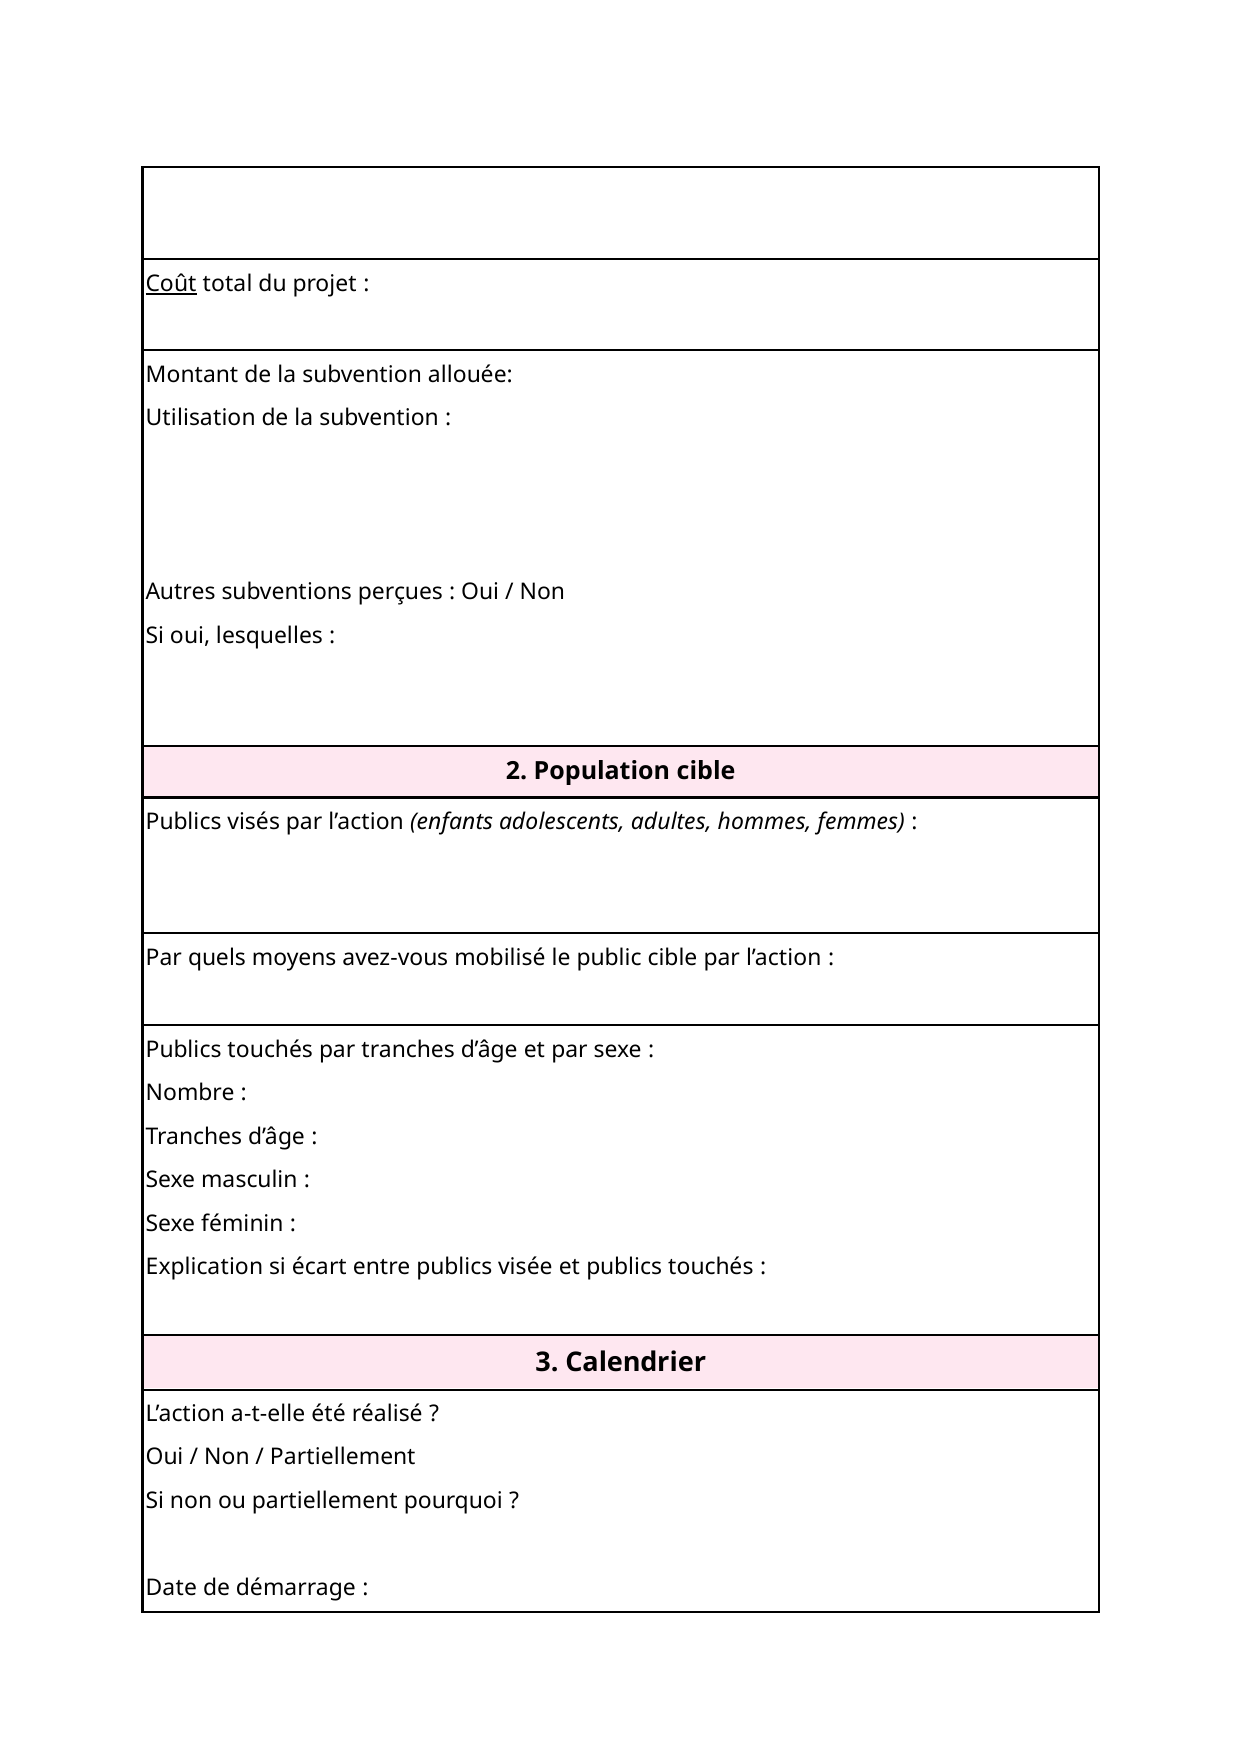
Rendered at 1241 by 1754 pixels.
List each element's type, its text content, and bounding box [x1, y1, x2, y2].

table_cell L’action a-t-elle été réalisé ? Oui / Non / Partiellement Si non ou partiellement pourquoi ? Date de démarrage : [144, 1391, 1098, 1611]
table_cell Publics visés par l’action (enfants adolescents, adultes, hommes, femmes) : [144, 799, 1098, 932]
table_cell Montant de la subvention allouée: Utilisation de la subvention : Autres subventions perçues : Oui / Non Si oui, lesquelles : [144, 351, 1098, 745]
table_cell [144, 168, 1098, 258]
table_cell Coût total du projet : [144, 260, 1098, 349]
table_cell Par quels moyens avez-vous mobilisé le public cible par l’action : [144, 934, 1098, 1024]
table_cell Publics touchés par tranches d’âge et par sexe : Nombre : Tranches d’âge : Sexe masculin : Sexe féminin : Explication si écart entre publics visée et publics touchés : [144, 1026, 1098, 1334]
table_cell 3. Calendrier [144, 1336, 1098, 1388]
table_cell 2. Population cible [144, 747, 1098, 796]
